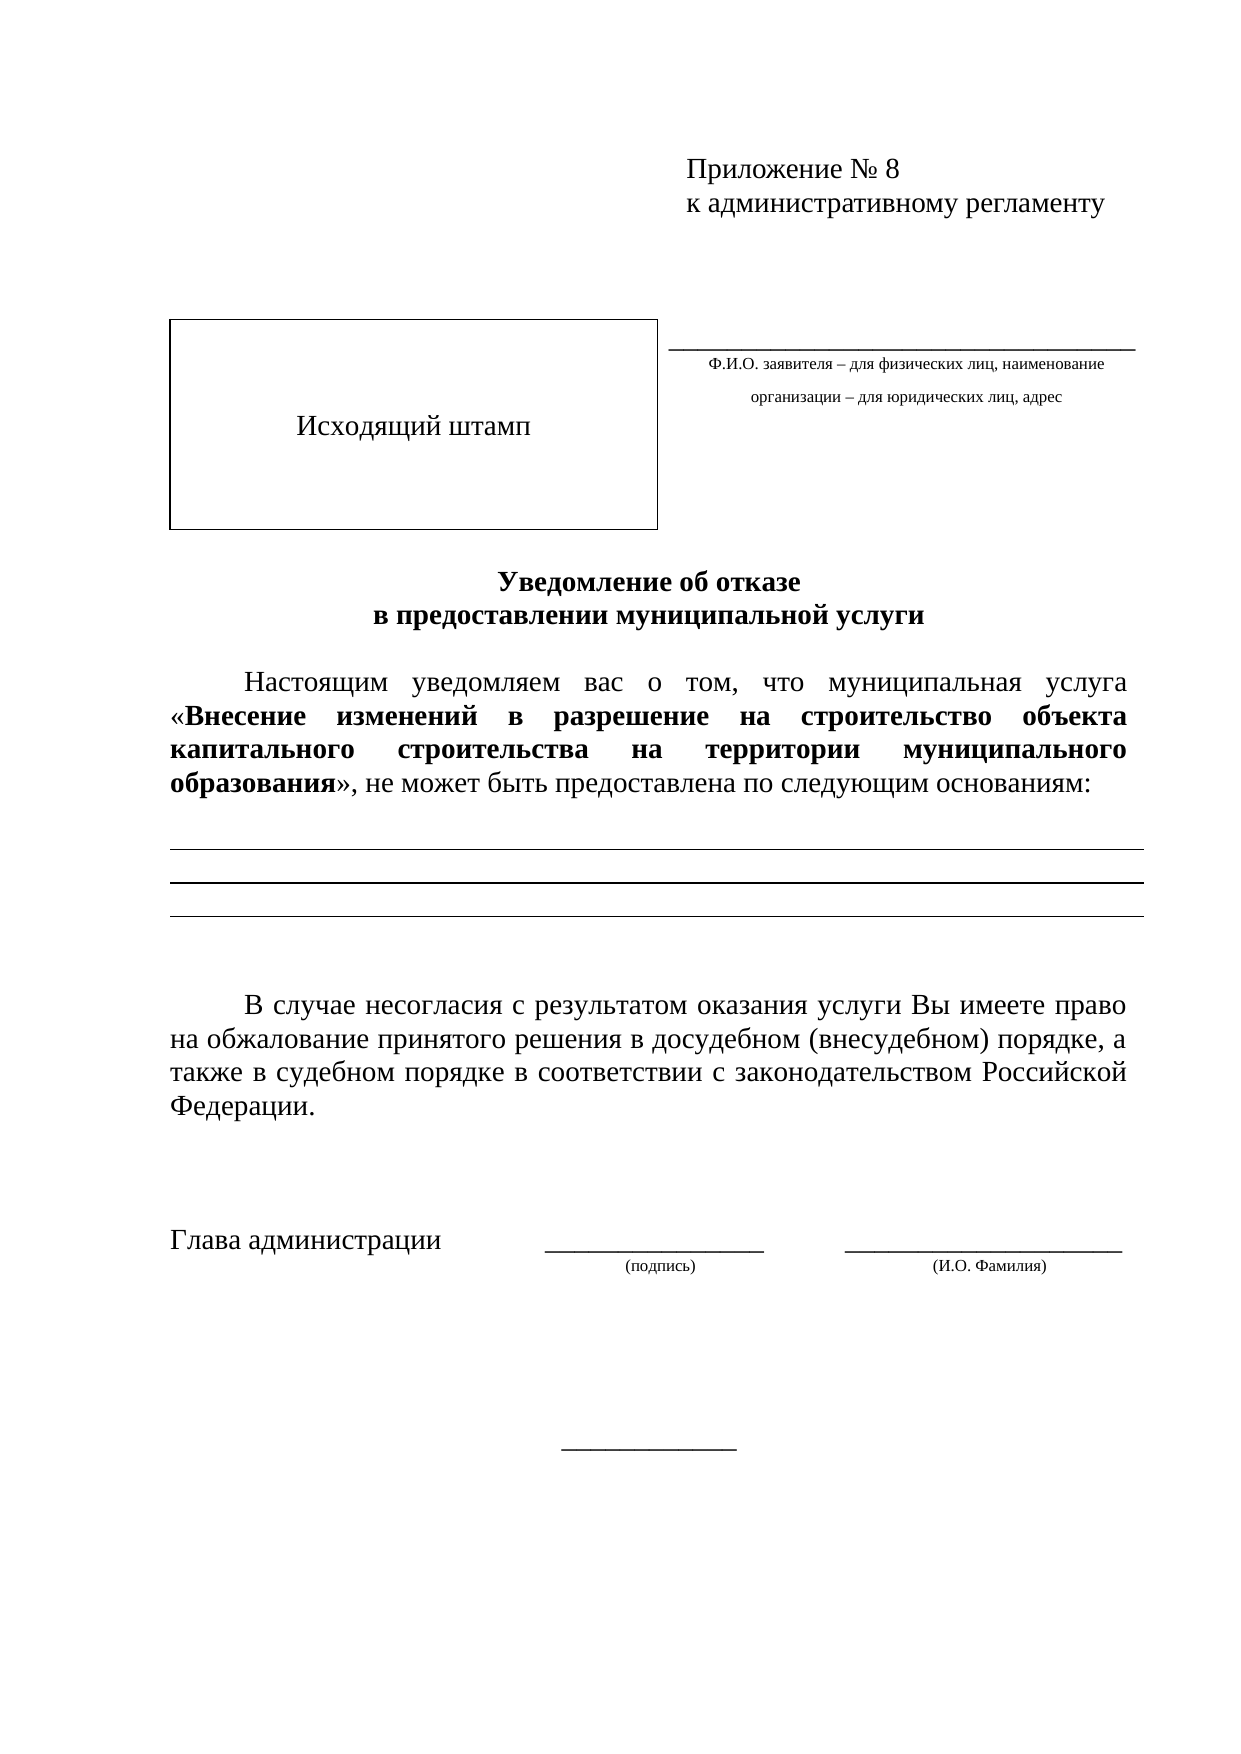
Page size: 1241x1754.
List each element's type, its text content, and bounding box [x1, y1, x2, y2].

text Глава администрации _______________ ___________________ [170, 1222, 1128, 1256]
text в предоставлении муниципальной услуги [170, 597, 1128, 631]
text Настоящим уведомляем вас о том, что муниципальная услуга «Внесение изменений в разрешение на строительство объекта капитального строительства на территории муниципального образования», не может быть предоставлена по следующим основаниям: [170, 664, 1128, 799]
text ____________ [170, 1421, 1128, 1454]
text В случае несогласия с результатом оказания услуги Вы имеете право на обжалование принятого решения в досудебном (внесудебном) порядке, а также в судебном порядке в соответствии с законодательством Российской Федерации. [170, 987, 1128, 1121]
table_header ________________________________ Ф.И.О. заявителя – для физических лиц, наименование организации – для юридических лиц, адрес [658, 319, 1156, 529]
table_header Исходящий штамп [171, 320, 657, 529]
text Уведомление об отказе [170, 564, 1128, 597]
subtitle к административному регламенту [686, 185, 1128, 219]
text (подпись) (И.О. Фамилия) [170, 1256, 1128, 1289]
subtitle Приложение № 8 [686, 152, 1128, 185]
